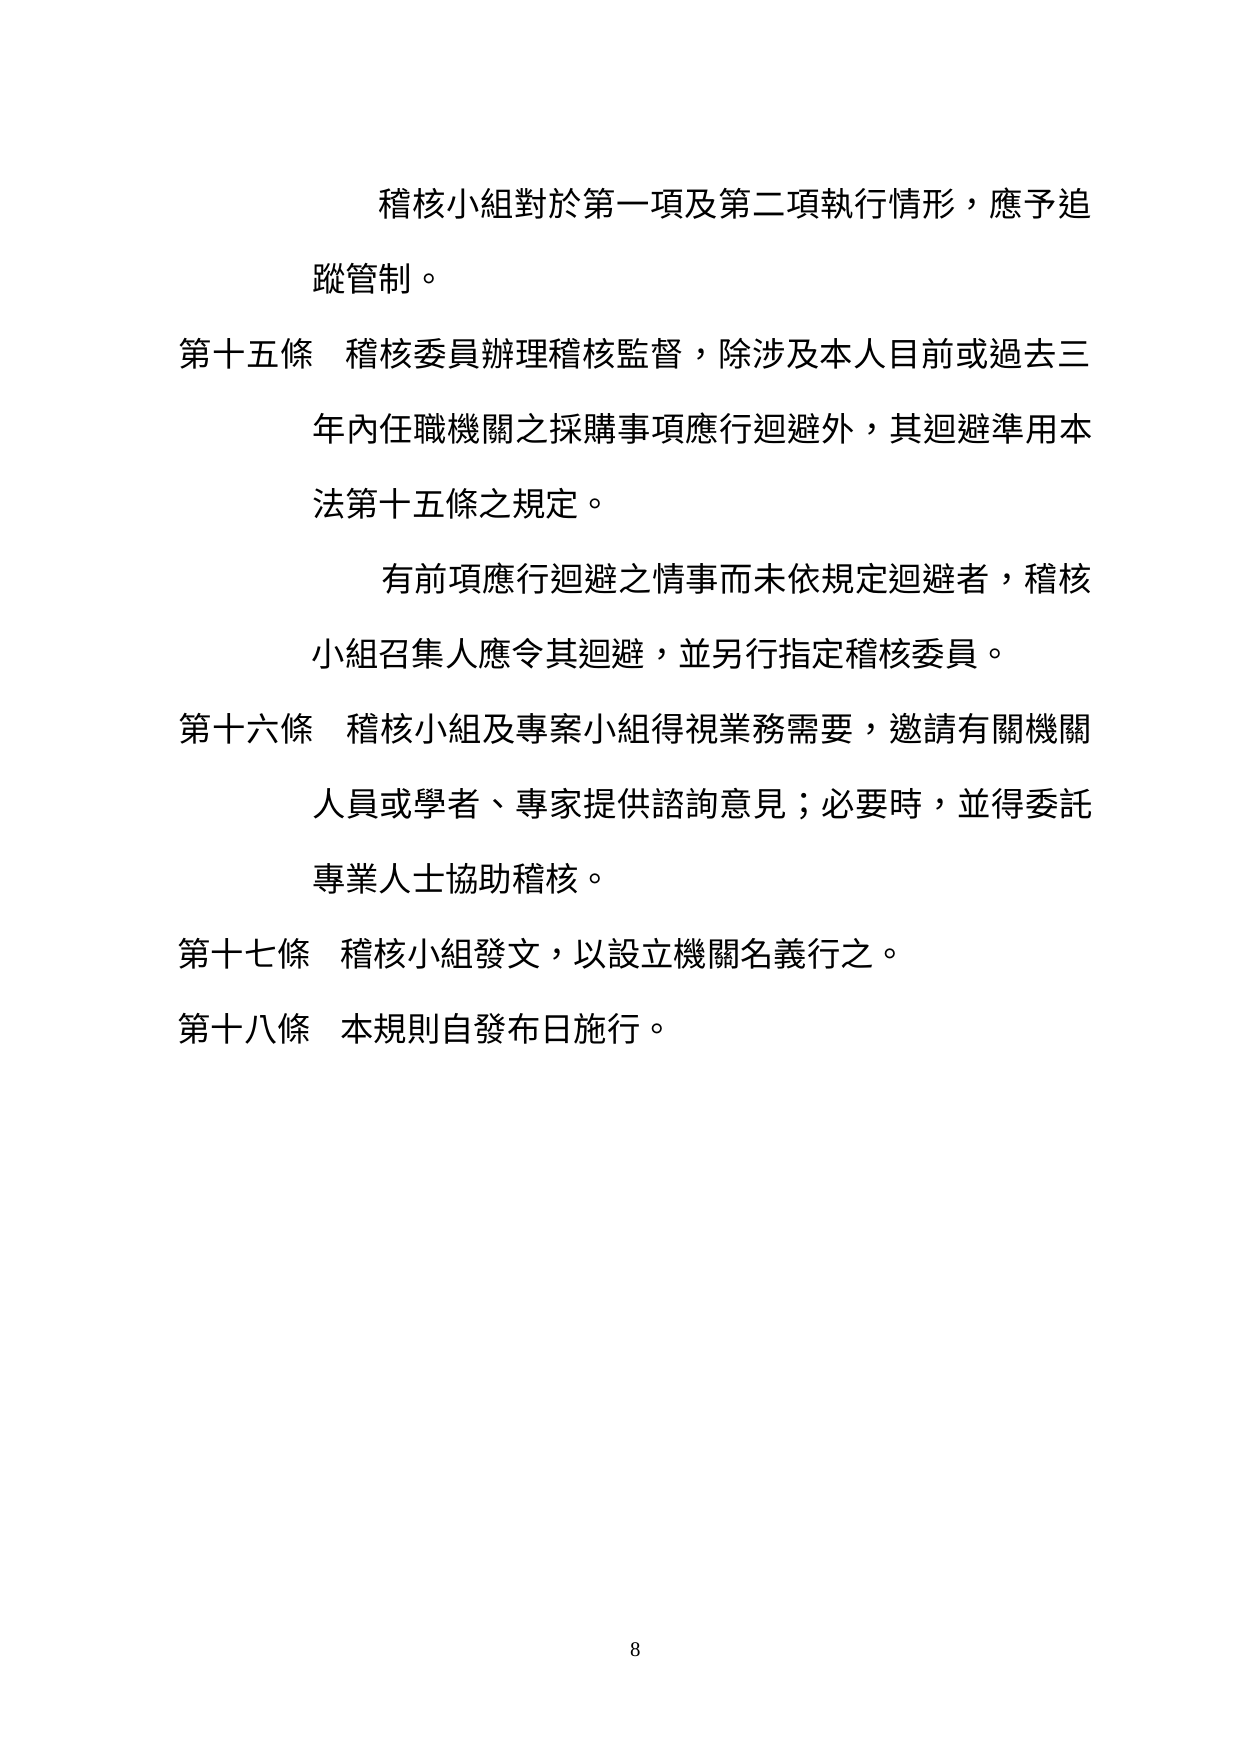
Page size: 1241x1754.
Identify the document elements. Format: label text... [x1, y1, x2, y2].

text 有前項應行迴避之情事而未依規定迴避者，稽核小組召集人應令其迴避，並另行指定稽核委員。 [312, 539, 1092, 689]
text 第十六條 稽核小組及專案小組得視業務需要，邀請有關機關人員或學者、專家提供諮詢意見；必要時，並得委託專業人士協助稽核。 [178, 689, 1092, 914]
text 第十五條 稽核委員辦理稽核監督，除涉及本人目前或過去三年內任職機關之採購事項應行迴避外，其迴避準用本法第十五條之規定。 [178, 314, 1092, 539]
text 第十七條 稽核小組發文，以設立機關名義行之。 [177, 914, 1092, 989]
text 稽核小組對於第一項及第二項執行情形，應予追蹤管制。 [312, 164, 1092, 314]
text 第十八條 本規則自發布日施行。 [177, 989, 1092, 1064]
